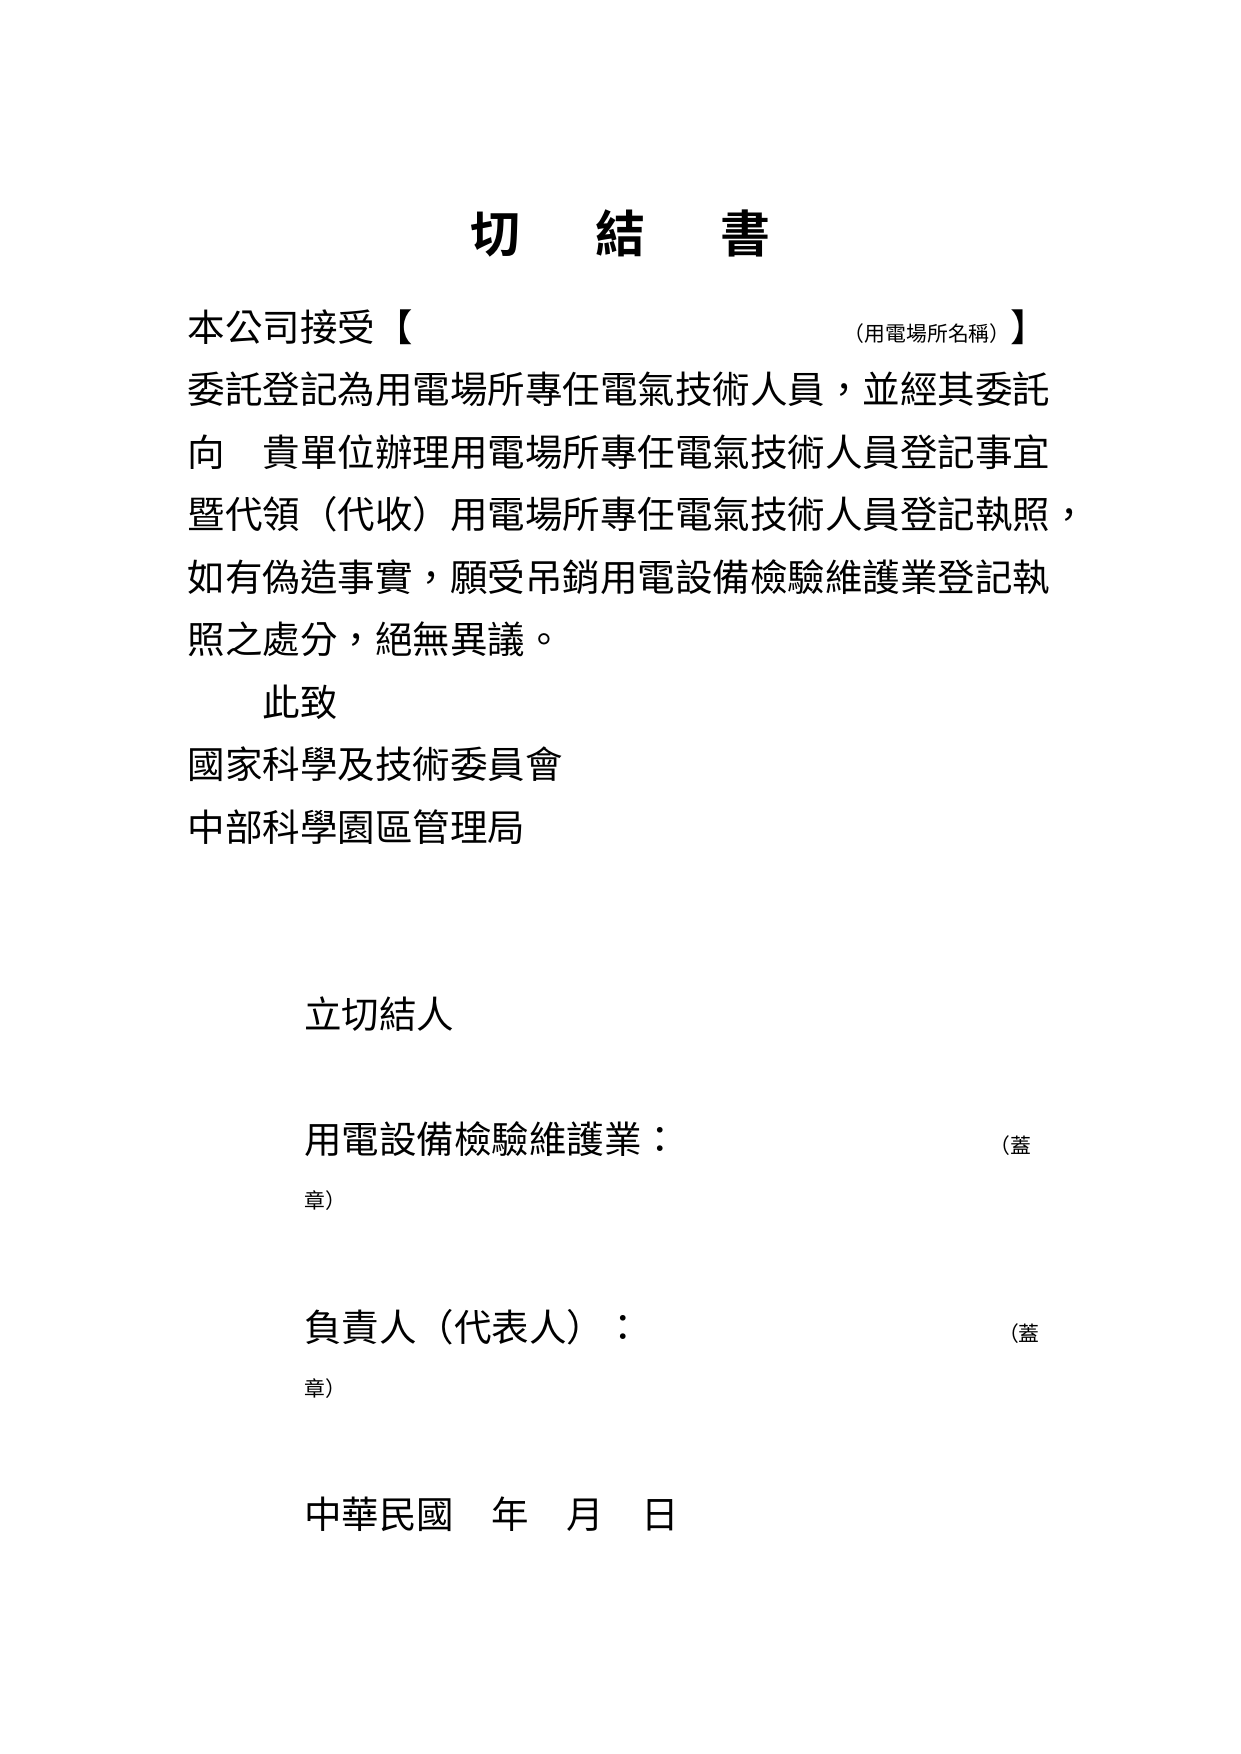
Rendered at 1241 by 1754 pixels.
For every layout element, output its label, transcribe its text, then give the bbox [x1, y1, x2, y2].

text 用電設備檢驗維護業： （蓋章） [304, 1096, 1053, 1221]
text 負責人（代表人）： （蓋章） [304, 1283, 1053, 1408]
text 本公司接受【 （用電場所名稱）】委託登記為用電場所專任電氣技術人員，並經其委託向 貴單位辦理用電場所專任電氣技術人員登記事宜暨代領（代收）用電場所專任電氣技術人員登記執照，如有偽造事實，願受吊銷用電設備檢驗維護業登記執照之處分，絕無異議。 [187, 283, 1053, 658]
text 中部科學園區管理局 [187, 783, 1053, 846]
text 國家科學及技術委員會 [187, 721, 1053, 783]
text 中華民國 年 月 日 [304, 1471, 1053, 1533]
text 立切結人 [304, 971, 1053, 1033]
text 此致 [187, 658, 1053, 721]
text 切 結 書 [187, 158, 1053, 283]
